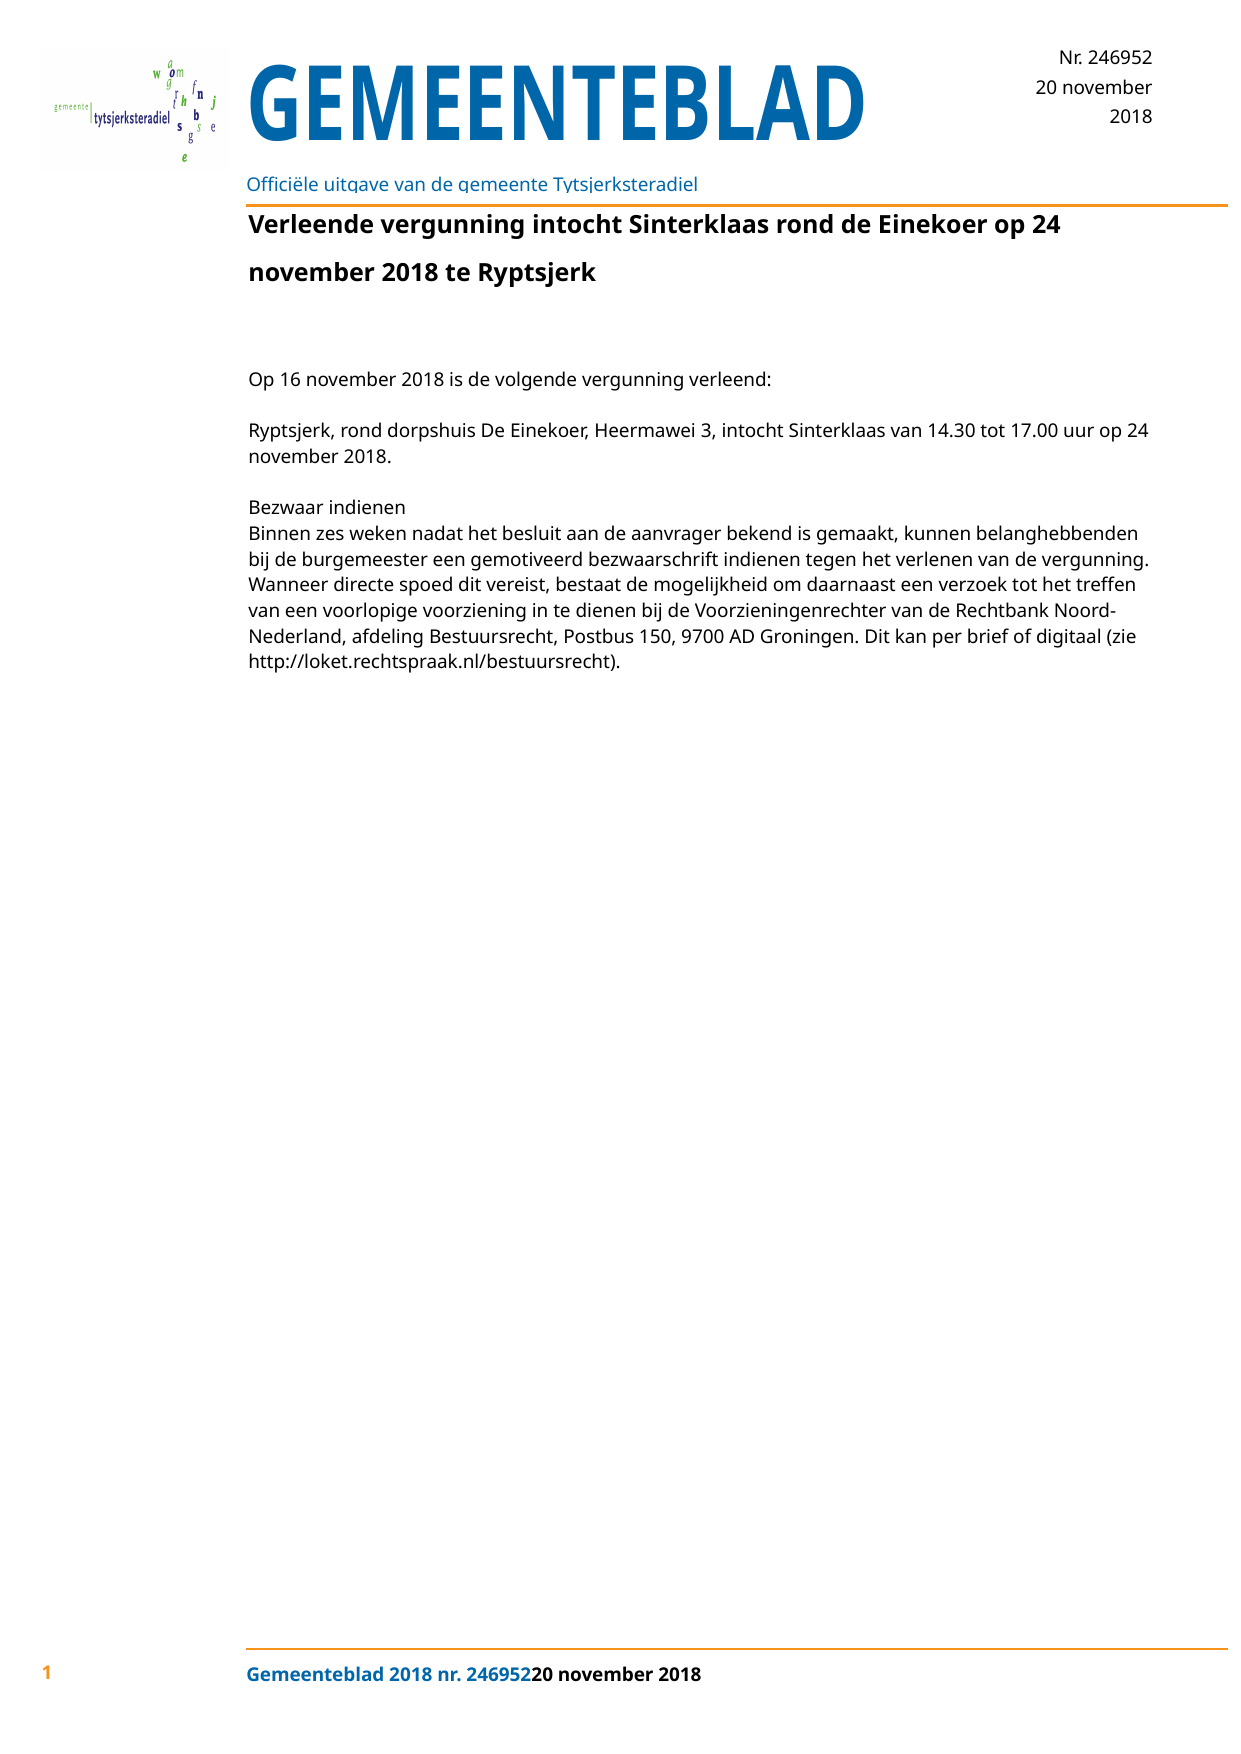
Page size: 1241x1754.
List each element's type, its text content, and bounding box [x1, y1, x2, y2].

text Ryptsjerk, rond dorpshuis De Einekoer, Heermawei 3, intocht Sinterklaas van 14.30 tot 17.00 uur op 24 november 2018. [248, 417, 1152, 469]
text Binnen zes weken nadat het besluit aan de aanvrager bekend is gemaakt, kunnen belanghebbenden bij de burgemeester een gemotiveerd bezwaarschrift indienen tegen het verlenen van de vergunning. Wanneer directe spoed dit vereist, bestaat de mogelijkheid om daarnaast een verzoek tot het treffen van een voorlopige voorziening in te dienen bij de Voorzieningenrechter van de Rechtbank Noord-Nederland, afdeling Bestuursrecht, Postbus 150, 9700 AD Groningen. Dit kan per brief of digitaal (zie http://loket.rechtspraak.nl/bestuursrecht). [248, 520, 1152, 674]
text Op 16 november 2018 is de volgende vergunning verleend: [248, 366, 1152, 391]
text Bezwaar indienen [248, 494, 1152, 520]
text Verleende vergunning intocht Sinterklaas rond de Einekoer op 24 november 2018 te Ryptsjerk [248, 207, 1152, 288]
picture [41, 47, 231, 172]
